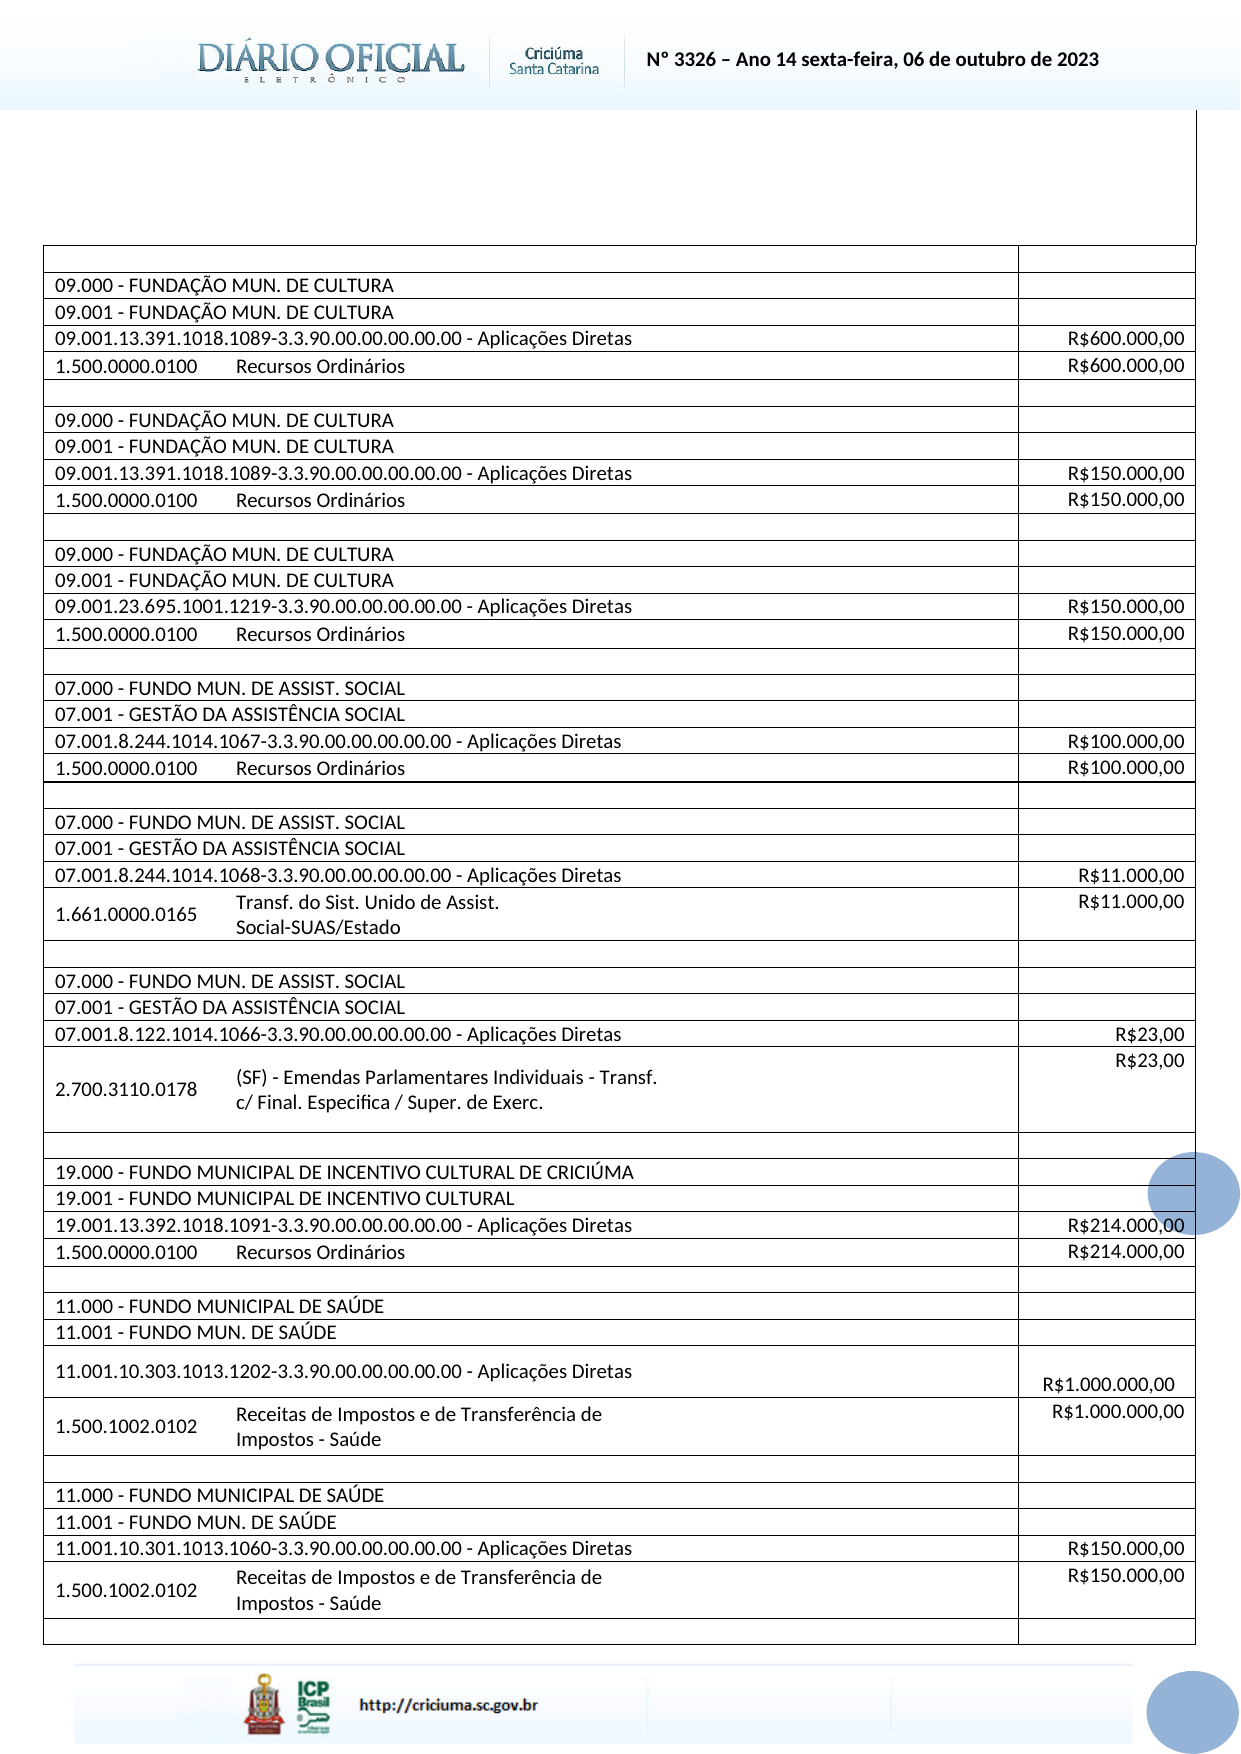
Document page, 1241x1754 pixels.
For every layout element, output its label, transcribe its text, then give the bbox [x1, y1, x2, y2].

table_cell [44, 1398, 55, 1455]
table_cell R$214.000,00 [1019, 1212, 1195, 1237]
table_cell R$150.000,00 [1019, 1562, 1195, 1618]
table_cell [1019, 541, 1195, 566]
table_cell [664, 1398, 1018, 1455]
table_cell [1019, 1293, 1195, 1318]
table_cell [1019, 1320, 1195, 1345]
table_cell 07.001 - GESTÃO DA ASSISTÊNCIA SOCIAL [44, 835, 1018, 861]
table_cell [1019, 1509, 1195, 1534]
table_cell R$100.000,00 [1019, 754, 1195, 781]
table_cell [664, 486, 1018, 513]
table_cell 09.001.13.391.1018.1089-3.3.90.00.00.00.00.00 - Aplicações Diretas [44, 326, 1018, 351]
table_cell R$150.000,00 [1019, 486, 1195, 513]
table_cell 07.000 - FUNDO MUN. DE ASSIST. SOCIAL [44, 968, 1018, 993]
table_cell 07.001.8.122.1014.1066-3.3.90.00.00.00.00.00 - Aplicações Diretas [44, 1021, 1018, 1046]
table_cell R$23,00 [1019, 1047, 1195, 1132]
table_header 1.500.0000.0100 [55, 352, 236, 379]
table_cell [1019, 1159, 1166, 1184]
table_header Transf. do Sist. Unido de Assist. Social-SUAS/Estado [236, 888, 664, 940]
table_header 1.500.0000.0100 [55, 754, 236, 781]
table_cell [1019, 299, 1195, 324]
table_cell [1019, 701, 1195, 727]
table_cell [1019, 783, 1195, 808]
table_cell [44, 1267, 1018, 1292]
table_cell 09.000 - FUNDAÇÃO MUN. DE CULTURA [44, 407, 1018, 432]
table_cell R$600.000,00 [1019, 352, 1195, 379]
table_cell 11.001 - FUNDO MUN. DE SAÚDE [44, 1509, 1018, 1534]
table_cell 11.000 - FUNDO MUNICIPAL DE SAÚDE [44, 1293, 1018, 1318]
table_cell [1019, 941, 1195, 967]
table_cell [1019, 1186, 1151, 1211]
table_cell [1019, 514, 1195, 540]
table_cell R$150.000,00 [1019, 460, 1195, 485]
table_cell R$214.000,00 [1019, 1239, 1195, 1266]
table_cell [1019, 1133, 1195, 1158]
table_cell 11.001.10.303.1013.1202-3.3.90.00.00.00.00.00 - Aplicações Diretas [44, 1346, 1018, 1397]
table_cell [44, 1239, 55, 1266]
table_header 1.661.0000.0165 [55, 888, 236, 940]
table_cell R$150.000,00 [1019, 594, 1195, 619]
table_cell 09.001 - FUNDAÇÃO MUN. DE CULTURA [44, 433, 1018, 459]
table_cell 07.001 - GESTÃO DA ASSISTÊNCIA SOCIAL [44, 994, 1018, 1020]
table_cell R$100.000,00 [1019, 728, 1195, 753]
table_cell [1019, 407, 1195, 432]
table_cell 07.001.8.244.1014.1067-3.3.90.00.00.00.00.00 - Aplicações Diretas [44, 728, 1018, 753]
table_cell [1019, 1619, 1195, 1644]
table_cell [664, 1239, 1018, 1266]
table_cell [44, 1562, 55, 1618]
table_cell [1019, 649, 1195, 674]
table_header 1.500.0000.0100 [55, 486, 236, 513]
table_cell R$23,00 [1019, 1021, 1195, 1046]
table_cell 09.001.13.391.1018.1089-3.3.90.00.00.00.00.00 - Aplicações Diretas [44, 460, 1018, 485]
table_cell [664, 754, 1018, 781]
table_header 1.500.0000.0100 [55, 620, 236, 647]
table_header Recursos Ordinários [236, 754, 664, 781]
table_cell [44, 649, 1018, 674]
table_header Recursos Ordinários [236, 1239, 664, 1266]
table_header Recursos Ordinários [236, 486, 664, 513]
table_cell 07.001 - GESTÃO DA ASSISTÊNCIA SOCIAL [44, 701, 1018, 727]
table_cell [664, 888, 1018, 940]
table_cell [44, 352, 55, 379]
table_header 1.500.0000.0100 [55, 1239, 236, 1266]
table_header Recursos Ordinários [236, 620, 664, 647]
table_cell 11.000 - FUNDO MUNICIPAL DE SAÚDE [44, 1483, 1018, 1508]
table_cell [44, 246, 1018, 272]
table_cell [664, 352, 1018, 379]
table_header Receitas de Impostos e de Transferência de Impostos - Saúde [236, 1562, 664, 1618]
table_cell R$150.000,00 [1019, 620, 1195, 647]
table_cell [1019, 675, 1195, 700]
table_cell [1019, 968, 1195, 993]
table_cell 19.001.13.392.1018.1091-3.3.90.00.00.00.00.00 - Aplicações Diretas [44, 1212, 1018, 1237]
table_cell R$11.000,00 [1019, 888, 1195, 940]
table_cell [44, 888, 55, 940]
table_cell [44, 380, 1018, 406]
table_header 1.500.1002.0102 [55, 1398, 236, 1455]
table_cell 09.000 - FUNDAÇÃO MUN. DE CULTURA [44, 541, 1018, 566]
table_cell [1019, 1456, 1195, 1482]
table_cell [1019, 380, 1195, 406]
table_cell R$600.000,00 [1019, 326, 1195, 351]
table_cell R$150.000,00 [1019, 1536, 1195, 1561]
table_cell 19.001 - FUNDO MUNICIPAL DE INCENTIVO CULTURAL [44, 1186, 1018, 1211]
table_cell [44, 486, 55, 513]
table_cell [44, 1619, 1018, 1644]
table_cell [1019, 835, 1195, 861]
table_cell R$1.000.000,00 [1019, 1346, 1195, 1397]
table_cell [1019, 809, 1195, 834]
table_cell [664, 1562, 1018, 1618]
table_cell [44, 1133, 1018, 1158]
table_cell [1019, 246, 1195, 272]
table_cell 11.001.10.301.1013.1060-3.3.90.00.00.00.00.00 - Aplicações Diretas [44, 1536, 1018, 1561]
table_cell 07.000 - FUNDO MUN. DE ASSIST. SOCIAL [44, 675, 1018, 700]
table_cell 09.001 - FUNDAÇÃO MUN. DE CULTURA [44, 299, 1018, 324]
table_header (SF) - Emendas Parlamentares Individuais - Transf. c/ Final. Especifica / Super. de Exerc. [236, 1047, 664, 1131]
table_header Receitas de Impostos e de Transferência de Impostos - Saúde [236, 1398, 664, 1455]
table_cell [1019, 433, 1195, 459]
table_cell R$1.000.000,00 [1019, 1398, 1195, 1455]
table_cell 07.000 - FUNDO MUN. DE ASSIST. SOCIAL [44, 809, 1018, 834]
table_cell [44, 1456, 1018, 1482]
table_cell [44, 514, 1018, 540]
table_cell [664, 620, 1018, 647]
table_header 1.500.1002.0102 [55, 1562, 236, 1618]
table_cell [44, 620, 55, 647]
table_cell [1019, 273, 1195, 298]
table_cell [1019, 1483, 1195, 1508]
table_cell R$11.000,00 [1019, 862, 1195, 887]
table_cell 19.000 - FUNDO MUNICIPAL DE INCENTIVO CULTURAL DE CRICIÚMA [44, 1159, 1018, 1184]
table_cell [1019, 1267, 1195, 1292]
table_cell [44, 941, 1018, 967]
table_cell 09.000 - FUNDAÇÃO MUN. DE CULTURA [44, 273, 1018, 298]
table_header Recursos Ordinários [236, 352, 664, 379]
table_cell [44, 1047, 1018, 1132]
table_header 2.700.3110.0178 [55, 1047, 236, 1131]
table_cell [1019, 567, 1195, 593]
table_cell 09.001 - FUNDAÇÃO MUN. DE CULTURA [44, 567, 1018, 593]
table_cell [44, 754, 55, 781]
table_cell [1019, 994, 1195, 1020]
table_cell [44, 783, 1018, 808]
table_cell 09.001.23.695.1001.1219-3.3.90.00.00.00.00.00 - Aplicações Diretas [44, 594, 1018, 619]
table_cell 07.001.8.244.1014.1068-3.3.90.00.00.00.00.00 - Aplicações Diretas [44, 862, 1018, 887]
table_cell 11.001 - FUNDO MUN. DE SAÚDE [44, 1320, 1018, 1345]
